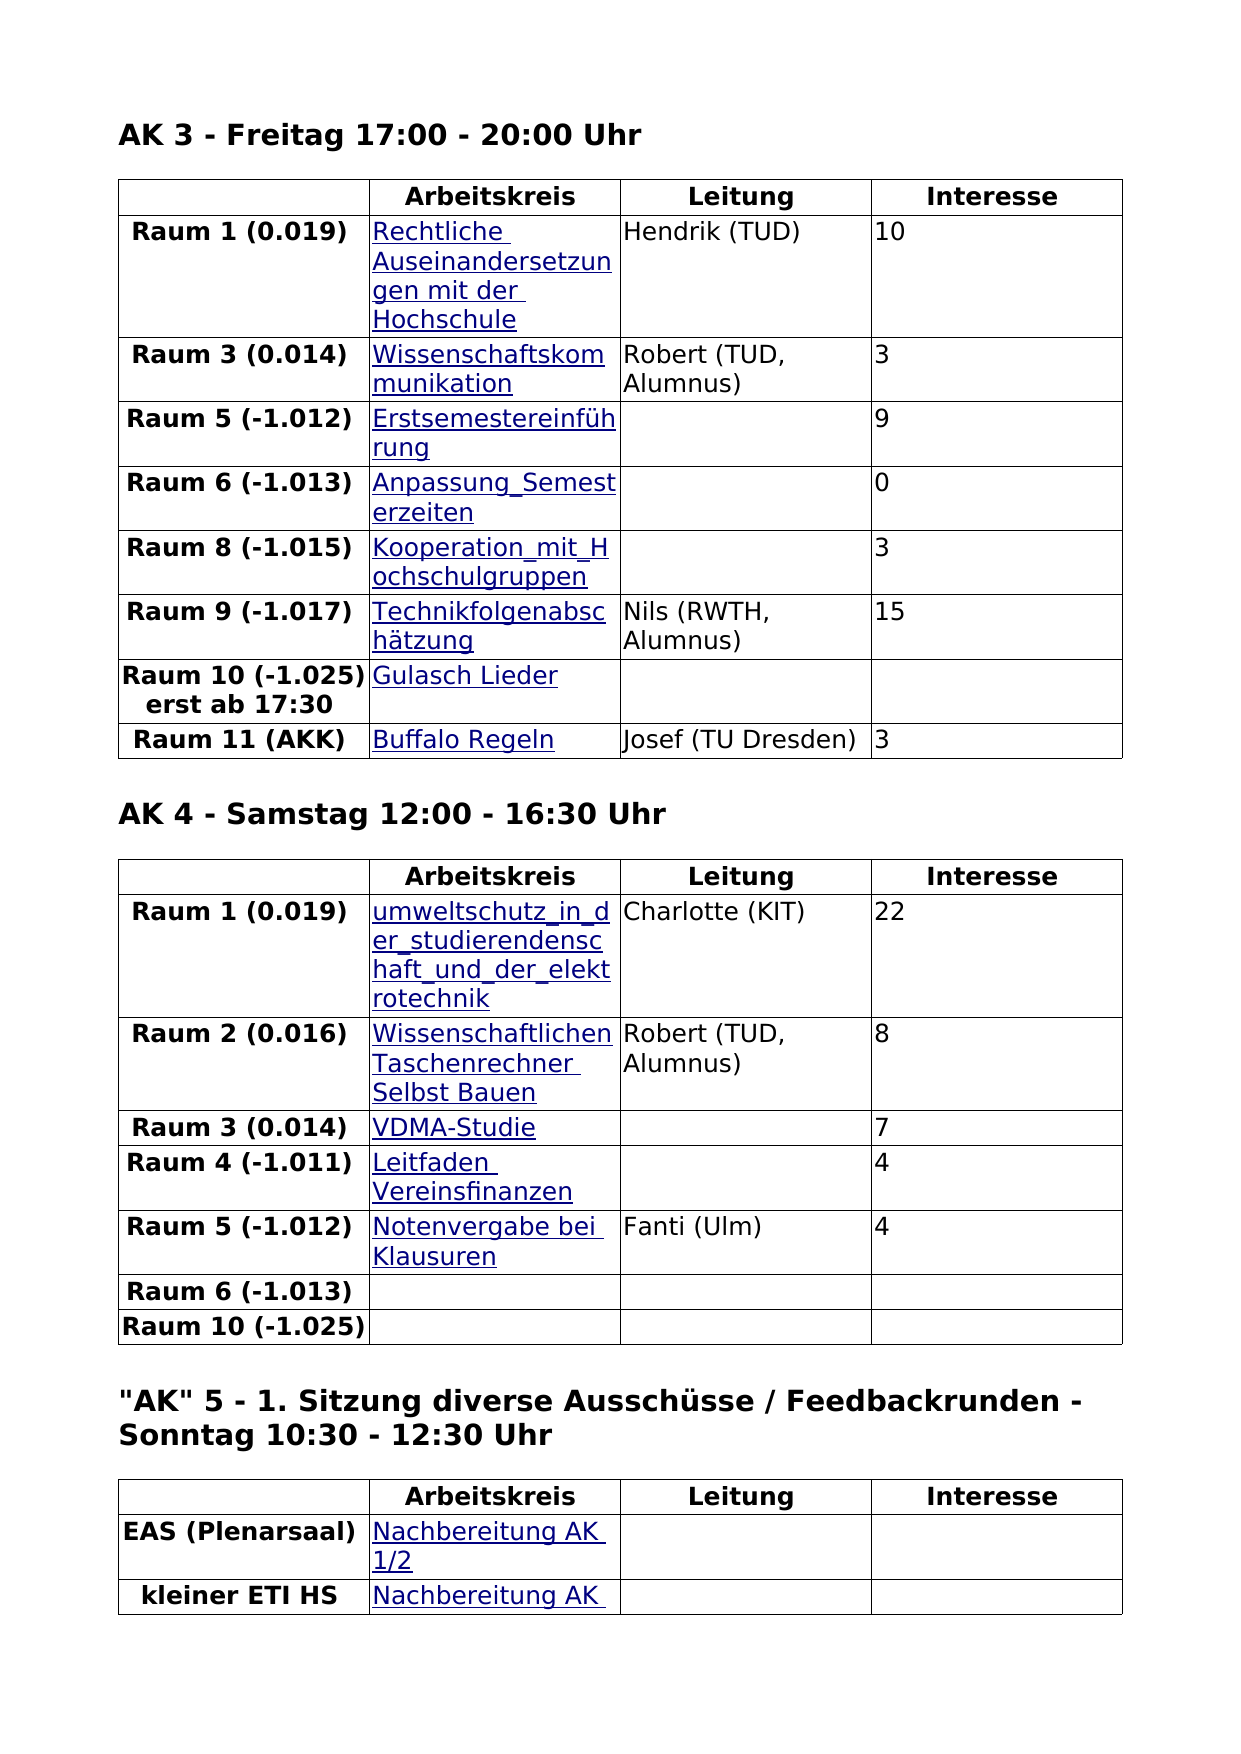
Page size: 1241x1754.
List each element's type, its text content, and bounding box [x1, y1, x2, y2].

table_header Arbeitskreis [370, 180, 620, 214]
table_cell [621, 1275, 871, 1309]
table_cell Raum 3 (0.014) [119, 1111, 369, 1145]
table_cell umweltschutz_in_der_studierendenschaft_und_der_elektrotechnik [370, 895, 620, 1017]
table_cell [370, 1275, 620, 1309]
table_cell Anpassung_Semesterzeiten [370, 467, 620, 530]
table_cell Robert (TUD, Alumnus) [621, 1018, 871, 1110]
table_cell Raum 8 (-1.015) [119, 531, 369, 594]
table_cell [872, 1580, 1122, 1613]
table_cell Technikfolgenabschätzung [370, 595, 620, 658]
table_cell Kooperation_mit_Hochschulgruppen [370, 531, 620, 594]
table_cell Nachbereitung AK [370, 1580, 620, 1613]
table_cell Erstsemestereinführung [370, 402, 620, 466]
table_cell Raum 10 (-1.025) [119, 1310, 369, 1344]
table_cell [621, 531, 871, 594]
table_header Arbeitskreis [370, 860, 620, 894]
table_header Leitung [621, 1480, 871, 1514]
table_header [119, 860, 369, 894]
table_cell 3 [872, 724, 1122, 758]
table_cell Wissenschaftskommunikation [370, 338, 620, 401]
table_cell kleiner ETI HS [119, 1580, 369, 1613]
table_cell Fanti (Ulm) [621, 1211, 871, 1274]
table_cell Raum 1 (0.019) [119, 216, 369, 337]
table_cell 15 [872, 595, 1122, 658]
table_cell [621, 660, 871, 723]
table_cell [872, 660, 1122, 723]
table_cell Rechtliche Auseinandersetzungen mit der Hochschule [370, 216, 620, 337]
table_cell Robert (TUD, Alumnus) [621, 338, 871, 401]
table_cell VDMA-Studie [370, 1111, 620, 1145]
table_header Interesse [872, 860, 1122, 894]
table_cell [370, 1310, 620, 1344]
table_cell [872, 1515, 1122, 1578]
table_cell Josef (TU Dresden) [621, 724, 871, 758]
table_cell Raum 5 (-1.012) [119, 402, 369, 466]
table_cell Raum 1 (0.019) [119, 895, 369, 1017]
table_header Interesse [872, 180, 1122, 214]
table_cell Raum 6 (-1.013) [119, 467, 369, 530]
table_cell Nachbereitung AK 1/2 [370, 1515, 620, 1578]
table_cell 10 [872, 216, 1122, 337]
table_cell [621, 1111, 871, 1145]
table_cell Wissenschaftlichen Taschenrechner Selbst Bauen [370, 1018, 620, 1110]
subtitle AK 3 - Freitag 17:00 - 20:00 Uhr [118, 118, 1122, 152]
table_cell Notenvergabe bei Klausuren [370, 1211, 620, 1274]
table_cell Raum 4 (-1.011) [119, 1146, 369, 1209]
table_cell [621, 402, 871, 466]
table_cell Hendrik (TUD) [621, 216, 871, 337]
table_cell Raum 11 (AKK) [119, 724, 369, 758]
table_cell [621, 1310, 871, 1344]
table_cell Raum 10 (-1.025) erst ab 17:30 [119, 660, 369, 723]
table_cell 4 [872, 1146, 1122, 1209]
table_cell 3 [872, 338, 1122, 401]
table_cell Raum 6 (-1.013) [119, 1275, 369, 1309]
table_cell 0 [872, 467, 1122, 530]
table_cell 22 [872, 895, 1122, 1017]
table_cell 7 [872, 1111, 1122, 1145]
table_cell EAS (Plenarsaal) [119, 1515, 369, 1578]
table_header Leitung [621, 180, 871, 214]
table_cell Raum 5 (-1.012) [119, 1211, 369, 1274]
table_cell 9 [872, 402, 1122, 466]
table_header Leitung [621, 860, 871, 894]
table_header [119, 180, 369, 214]
table_header Arbeitskreis [370, 1480, 620, 1514]
subtitle "AK" 5 - 1. Sitzung diverse Ausschüsse / Feedbackrunden - Sonntag 10:30 - 12:30 Uhr [118, 1384, 1122, 1452]
table_header [119, 1480, 369, 1514]
table_cell [872, 1310, 1122, 1344]
table_cell Nils (RWTH, Alumnus) [621, 595, 871, 658]
table_cell Raum 3 (0.014) [119, 338, 369, 401]
table_cell 3 [872, 531, 1122, 594]
table_cell [621, 467, 871, 530]
table_header Interesse [872, 1480, 1122, 1514]
table_cell [621, 1515, 871, 1578]
table_cell [872, 1275, 1122, 1309]
table_cell 4 [872, 1211, 1122, 1274]
subtitle AK 4 - Samstag 12:00 - 16:30 Uhr [118, 798, 1122, 832]
table_cell 8 [872, 1018, 1122, 1110]
table_cell [621, 1580, 871, 1613]
table_cell Leitfaden Vereinsfinanzen [370, 1146, 620, 1209]
table_cell [621, 1146, 871, 1209]
table_cell Gulasch Lieder [370, 660, 620, 723]
table_cell Raum 9 (-1.017) [119, 595, 369, 658]
table_cell Raum 2 (0.016) [119, 1018, 369, 1110]
table_cell Charlotte (KIT) [621, 895, 871, 1017]
table_cell Buffalo Regeln [370, 724, 620, 758]
